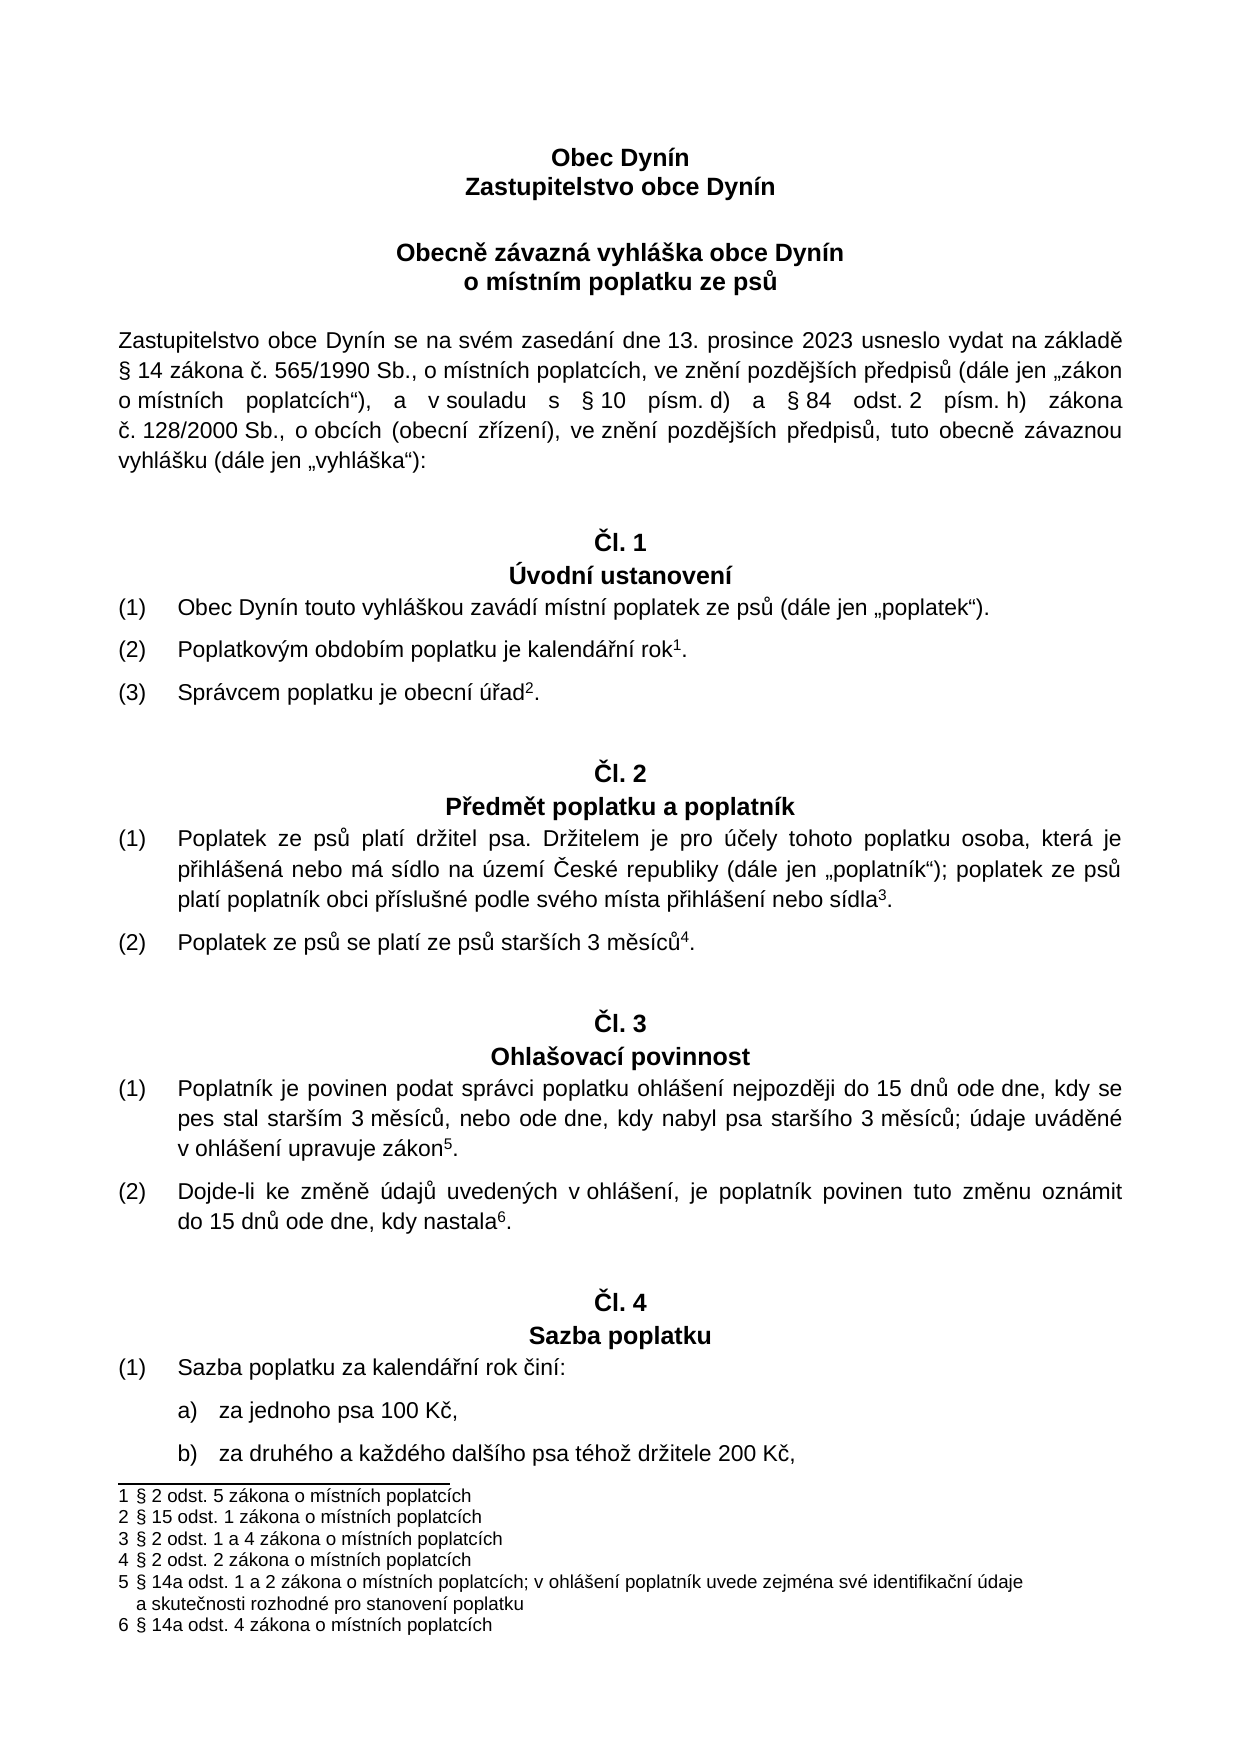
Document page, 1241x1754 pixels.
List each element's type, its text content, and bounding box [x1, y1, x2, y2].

list Sazba poplatku za kalendářní rok činí: [118, 1354, 1122, 1381]
list § 2 odst. 1 a 4 zákona o místních poplatcích [118, 1528, 1122, 1549]
subtitle Čl. 4 Sazba poplatku [118, 1288, 1122, 1350]
list Obec Dynín touto vyhláškou zavádí místní poplatek ze psů (dále jen „poplatek“). [118, 594, 1122, 620]
list § 14a odst. 4 zákona o místních poplatcích [118, 1614, 1122, 1635]
list Správcem poplatku je obecní úřad. [118, 679, 1122, 706]
text Zastupitelstvo obce Dynín se na svém zasedání dne 13. prosince 2023 usneslo vydat na základě § 14 zákona č. 565/1990 Sb., o místních poplatcích, ve znění pozdějších předpisů (dále jen „zákon o místních poplatcích“), a v souladu s § 10 písm. d) a § 84 odst. 2 písm. h) zákona č. 128/2000 Sb., o obcích (obecní zřízení), ve znění pozdějších předpisů, tuto obecně závaznou vyhlášku (dále jen „vyhláška“): [118, 327, 1122, 474]
list za druhého a každého dalšího psa téhož držitele 200 Kč, [177, 1440, 1122, 1466]
subtitle Čl. 1 Úvodní ustanovení [118, 528, 1122, 589]
subtitle Obecně závazná vyhláška obce Dynín o místním poplatku ze psů [118, 238, 1122, 295]
list § 14a odst. 1 a 2 zákona o místních poplatcích; v ohlášení poplatník uvede zejména své identifikační údaje a skutečnosti rozhodné pro stanovení poplatku [118, 1571, 1122, 1614]
list § 2 odst. 2 zákona o místních poplatcích [118, 1549, 1122, 1571]
list § 15 odst. 1 zákona o místních poplatcích [118, 1506, 1122, 1528]
subtitle Čl. 2 Předmět poplatku a poplatník [118, 759, 1122, 821]
list za jednoho psa 100 Kč, [177, 1397, 1122, 1423]
list § 2 odst. 5 zákona o místních poplatcích [118, 1484, 1122, 1506]
list Poplatník je povinen podat správci poplatku ohlášení nejpozději do 15 dnů ode dne, kdy se pes stal starším 3 měsíců, nebo ode dne, kdy nabyl psa staršího 3 měsíců; údaje uváděné v ohlášení upravuje zákon. [118, 1075, 1122, 1162]
list Poplatek ze psů platí držitel psa. Držitelem je pro účely tohoto poplatku osoba, která je přihlášená nebo má sídlo na území České republiky (dále jen „poplatník“); poplatek ze psů platí poplatník obci příslušné podle svého místa přihlášení nebo sídla. [118, 825, 1122, 912]
list Poplatkovým obdobím poplatku je kalendářní rok. [118, 636, 1122, 663]
list Poplatek ze psů se platí ze psů starších 3 měsíců. [118, 928, 1122, 955]
list Dojde-li ke změně údajů uvedených v ohlášení, je poplatník povinen tuto změnu oznámit do 15 dnů ode dne, kdy nastala. [118, 1178, 1122, 1234]
subtitle Čl. 3 Ohlašovací povinnost [118, 1009, 1122, 1071]
text Obec Dynín Zastupitelstvo obce Dynín [118, 143, 1122, 201]
